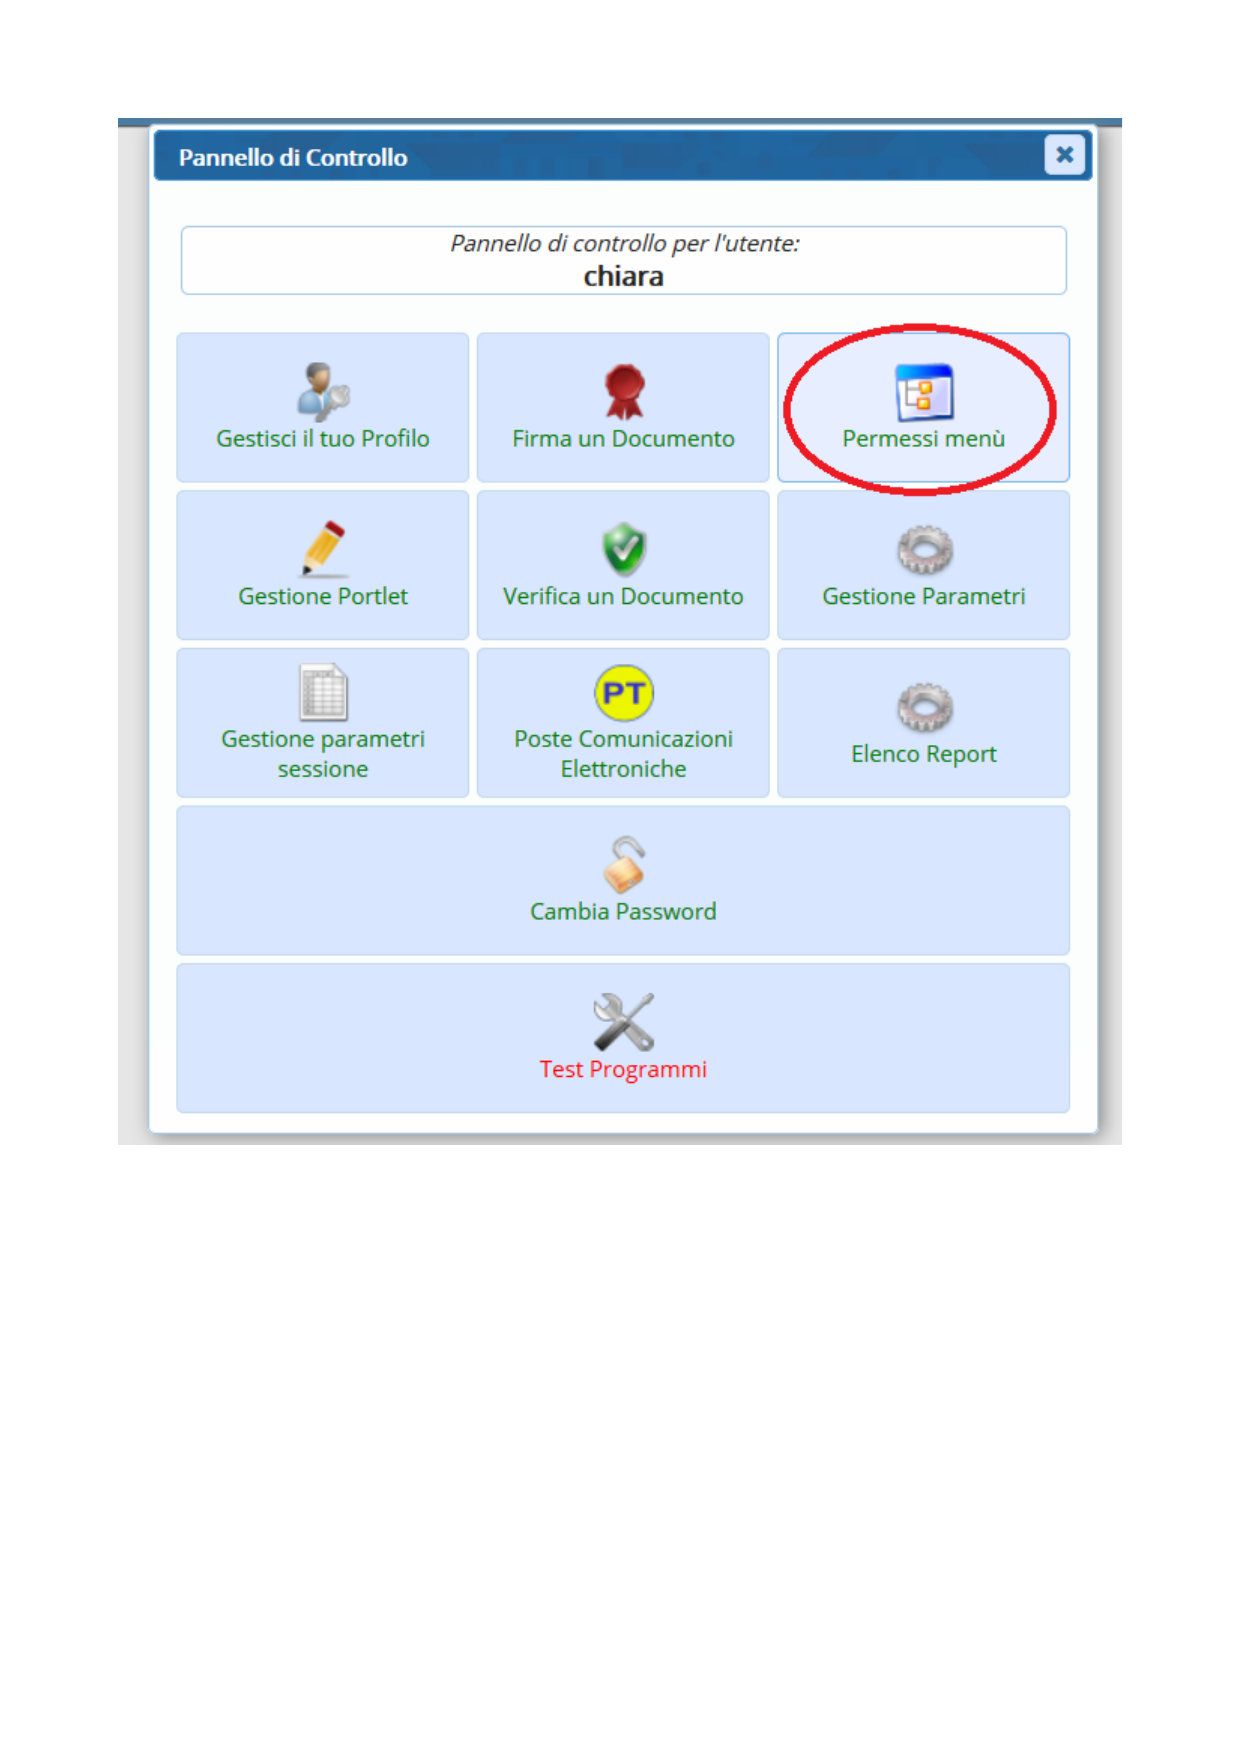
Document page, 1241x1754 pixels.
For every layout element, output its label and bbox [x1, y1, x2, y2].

picture [118, 118, 1123, 1145]
